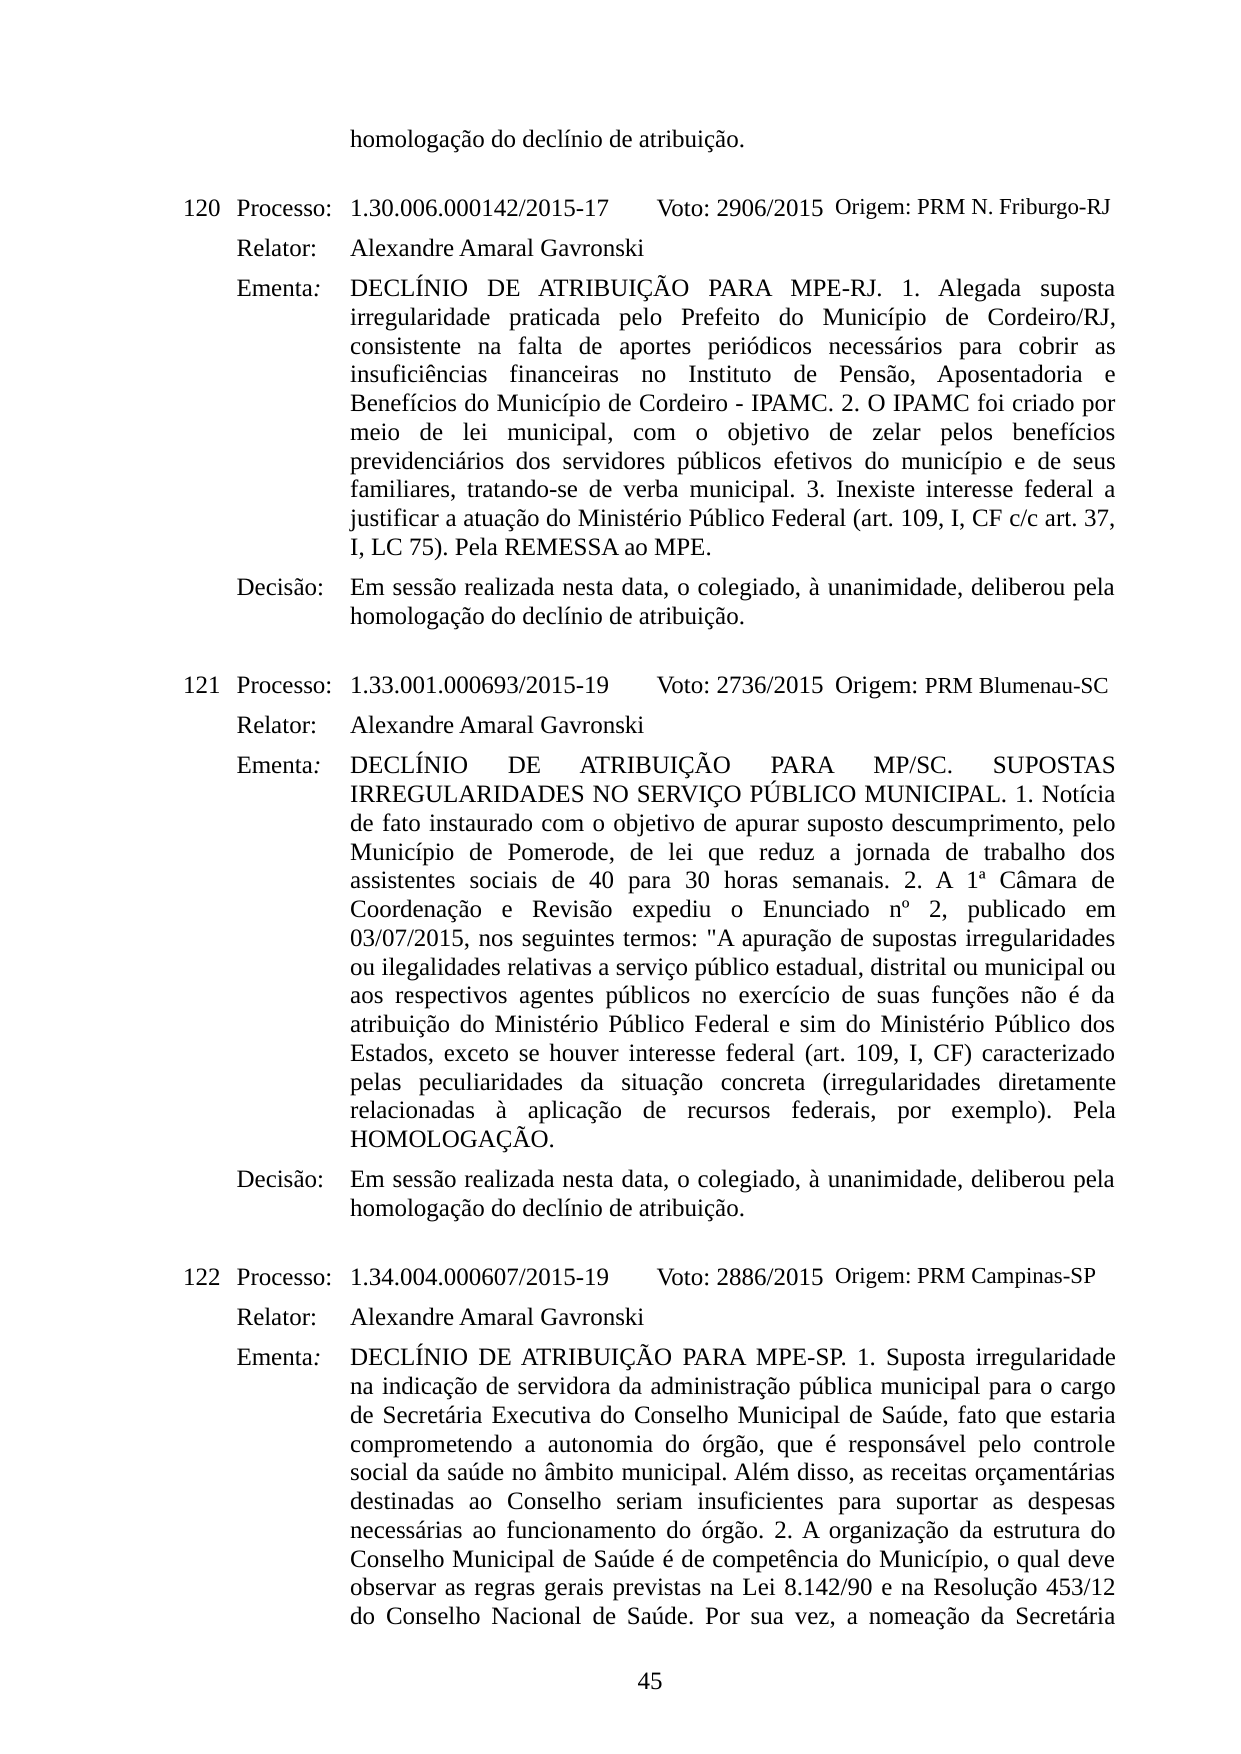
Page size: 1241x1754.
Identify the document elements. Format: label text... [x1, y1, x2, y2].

table_header Origem: PRM N. Friburgo-RJ [829, 187, 1122, 227]
table_cell [231, 118, 344, 158]
table_header 1.34.004.000607/2015-19 [344, 1256, 651, 1296]
table_cell Alexandre Amaral Gavronski [344, 1296, 1122, 1337]
table_header 1.30.006.000142/2015-17 [344, 187, 651, 227]
table_cell DECLÍNIO DE ATRIBUIÇÃO PARA MPE-SP. 1. Suposta irregularidade na indicação de servidora da administração pública municipal para o cargo de Secretária Executiva do Conselho Municipal de Saúde, fato que estaria comprometendo a autonomia do órgão, que é responsável pelo controle social da saúde no âmbito municipal. Além disso, as receitas orçamentárias destinadas ao Conselho seriam insuficientes para suportar as despesas necessárias ao funcionamento do órgão. 2. A organização da estrutura do Conselho Municipal de Saúde é de competência do Município, o qual deve observar as regras gerais previstas na Lei 8.142/90 e na Resolução 453/12 do Conselho Nacional de Saúde. Por sua vez, a nomeação da Secretária [344, 1337, 1122, 1636]
table_cell [177, 1337, 231, 1636]
table_cell Relator: [231, 227, 344, 267]
table_cell DECLÍNIO DE ATRIBUIÇÃO PARA MP/SC. SUPOSTAS IRREGULARIDADES NO SERVIÇO PÚBLICO MUNICIPAL. 1. Notícia de fato instaurado com o objetivo de apurar suposto descumprimento, pelo Município de Pomerode, de lei que reduz a jornada de trabalho dos assistentes sociais de 40 para 30 horas semanais. 2. A 1ª Câmara de Coordenação e Revisão expediu o Enunciado nº 2, publicado em 03/07/2015, nos seguintes termos: "A apuração de supostas irregularidades ou ilegalidades relativas a serviço público estadual, distrital ou municipal ou aos respectivos agentes públicos no exercício de suas funções não é da atribuição do Ministério Público Federal e sim do Ministério Público dos Estados, exceto se houver interesse federal (art. 109, I, CF) caracterizado pelas peculiaridades da situação concreta (irregularidades diretamente relacionadas à aplicação de recursos federais, por exemplo). Pela HOMOLOGAÇÃO. [344, 745, 1122, 1158]
table_cell Relator: [231, 1296, 344, 1337]
table_cell Alexandre Amaral Gavronski [344, 227, 1122, 267]
table_header Processo: [231, 664, 344, 704]
table_header 120 [177, 187, 231, 227]
table_cell Decisão: [231, 1159, 344, 1227]
table_header Processo: [231, 187, 344, 227]
table_cell [177, 704, 231, 744]
table_cell Em sessão realizada nesta data, o colegiado, à unanimidade, deliberou pela homologação do declínio de atribuição. [344, 566, 1122, 635]
table_header 122 [177, 1256, 231, 1296]
table_cell Decisão: [231, 566, 344, 635]
table_header Origem: PRM Blumenau-SC [829, 664, 1122, 704]
table_header Processo: [231, 1256, 344, 1296]
table_cell [177, 745, 231, 1158]
table_cell Em sessão realizada nesta data, o colegiado, à unanimidade, deliberou pela homologação do declínio de atribuição. [344, 1159, 1122, 1227]
table_cell [177, 118, 231, 158]
table_cell [177, 566, 231, 635]
table_cell Ementa: [231, 268, 344, 566]
table_header Voto: 2736/2015 [651, 664, 829, 704]
table_cell [177, 1159, 231, 1227]
table_cell Ementa: [231, 745, 344, 1158]
table_cell homologação do declínio de atribuição. [344, 118, 1122, 158]
table_header Voto: 2886/2015 [651, 1256, 829, 1296]
table_header 1.33.001.000693/2015-19 [344, 664, 651, 704]
table_header Origem: PRM Campinas-SP [829, 1256, 1122, 1296]
table_cell Ementa: [231, 1337, 344, 1636]
table_cell Alexandre Amaral Gavronski [344, 704, 1122, 744]
table_cell Relator: [231, 704, 344, 744]
table_cell [177, 268, 231, 566]
table_cell [177, 1296, 231, 1337]
table_cell [177, 227, 231, 267]
table_header Voto: 2906/2015 [651, 187, 829, 227]
table_header 121 [177, 664, 231, 704]
table_cell DECLÍNIO DE ATRIBUIÇÃO PARA MPE-RJ. 1. Alegada suposta irregularidade praticada pelo Prefeito do Município de Cordeiro/RJ, consistente na falta de aportes periódicos necessários para cobrir as insuficiências financeiras no Instituto de Pensão, Aposentadoria e Benefícios do Município de Cordeiro - IPAMC. 2. O IPAMC foi criado por meio de lei municipal, com o objetivo de zelar pelos benefícios previdenciários dos servidores públicos efetivos do município e de seus familiares, tratando-se de verba municipal. 3. Inexiste interesse federal a justificar a atuação do Ministério Público Federal (art. 109, I, CF c/c art. 37, I, LC 75). Pela REMESSA ao MPE. [344, 268, 1122, 566]
